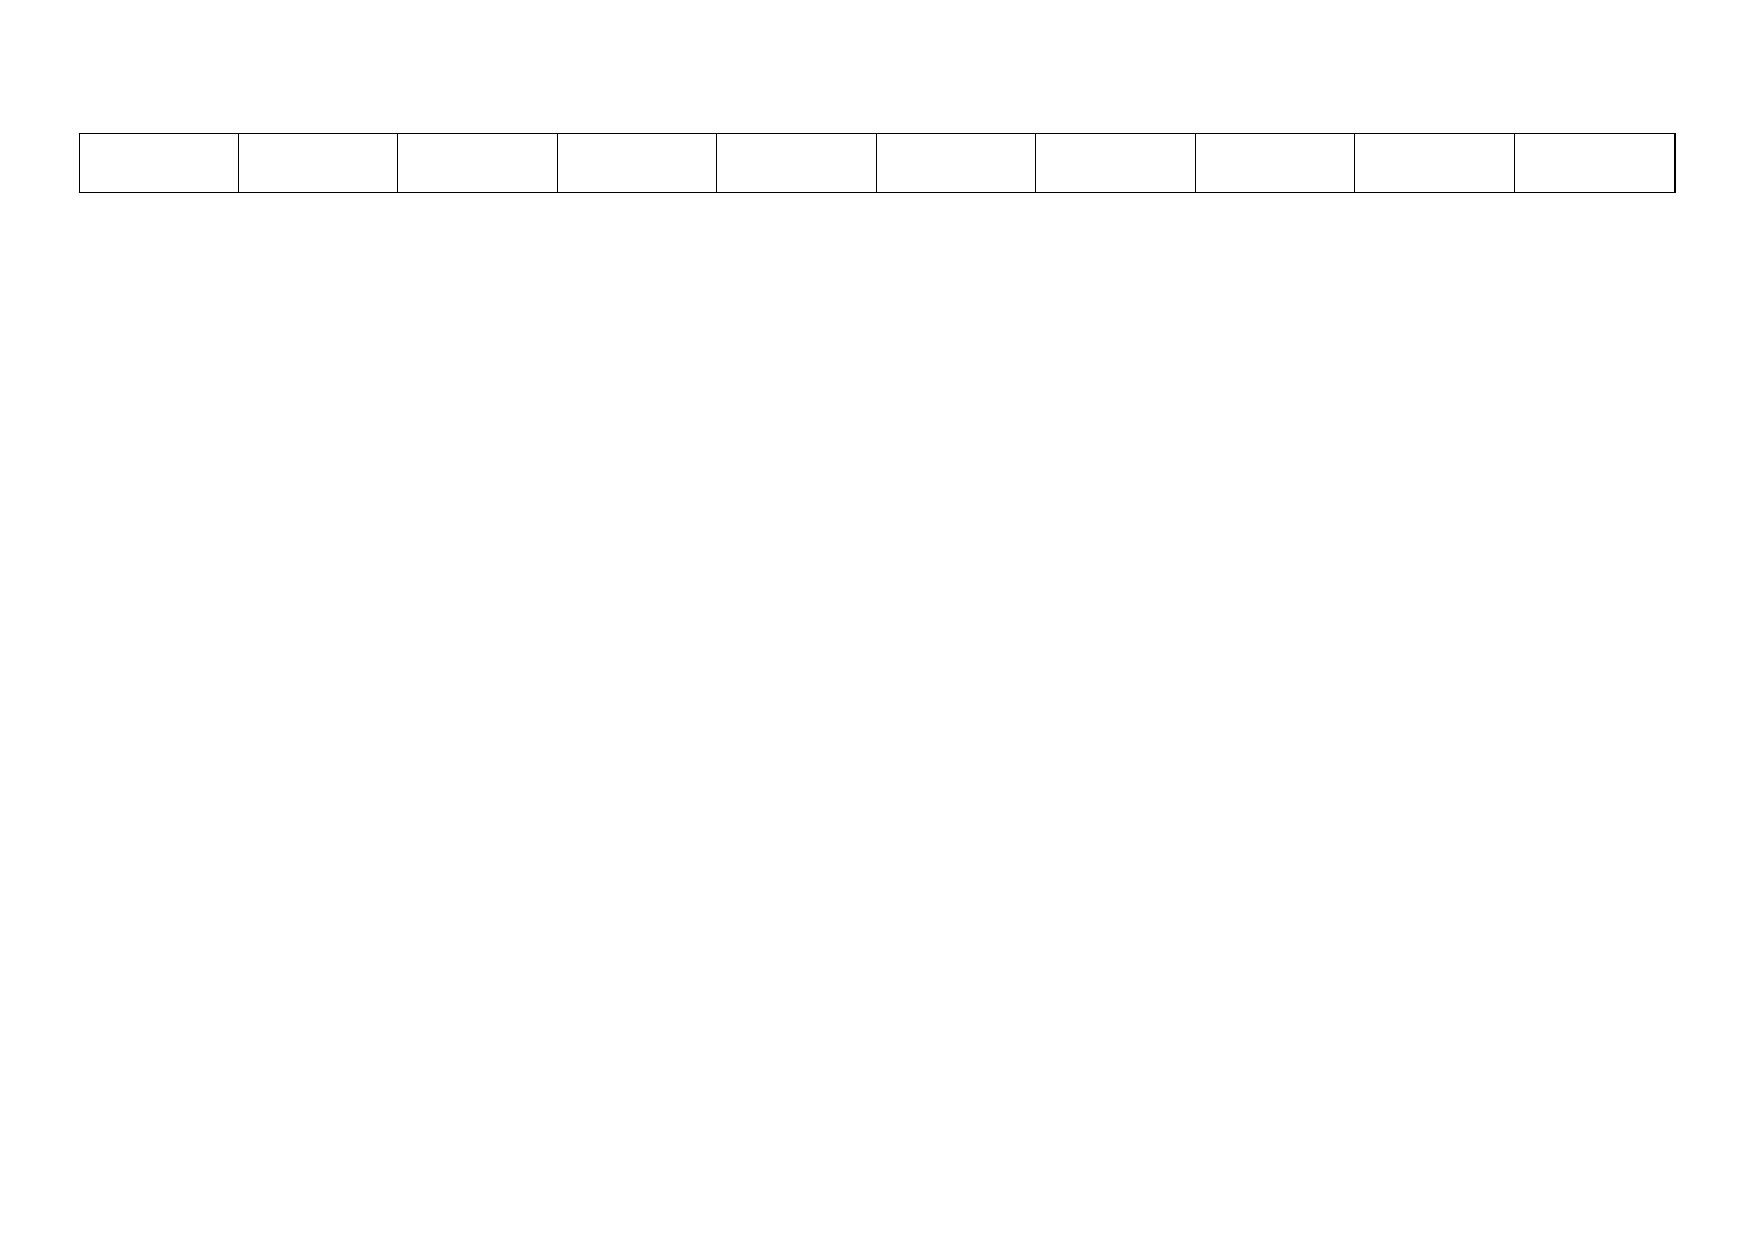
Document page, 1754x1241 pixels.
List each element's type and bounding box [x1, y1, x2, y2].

table_cell [239, 134, 397, 192]
table_cell [877, 134, 1035, 192]
table_cell [1515, 134, 1674, 192]
table_cell [80, 134, 238, 192]
table_cell [717, 134, 876, 192]
table_cell [398, 134, 557, 192]
table_cell [558, 134, 716, 192]
table_cell [1036, 134, 1195, 192]
table_cell [1355, 134, 1514, 192]
table_cell [1196, 134, 1354, 192]
